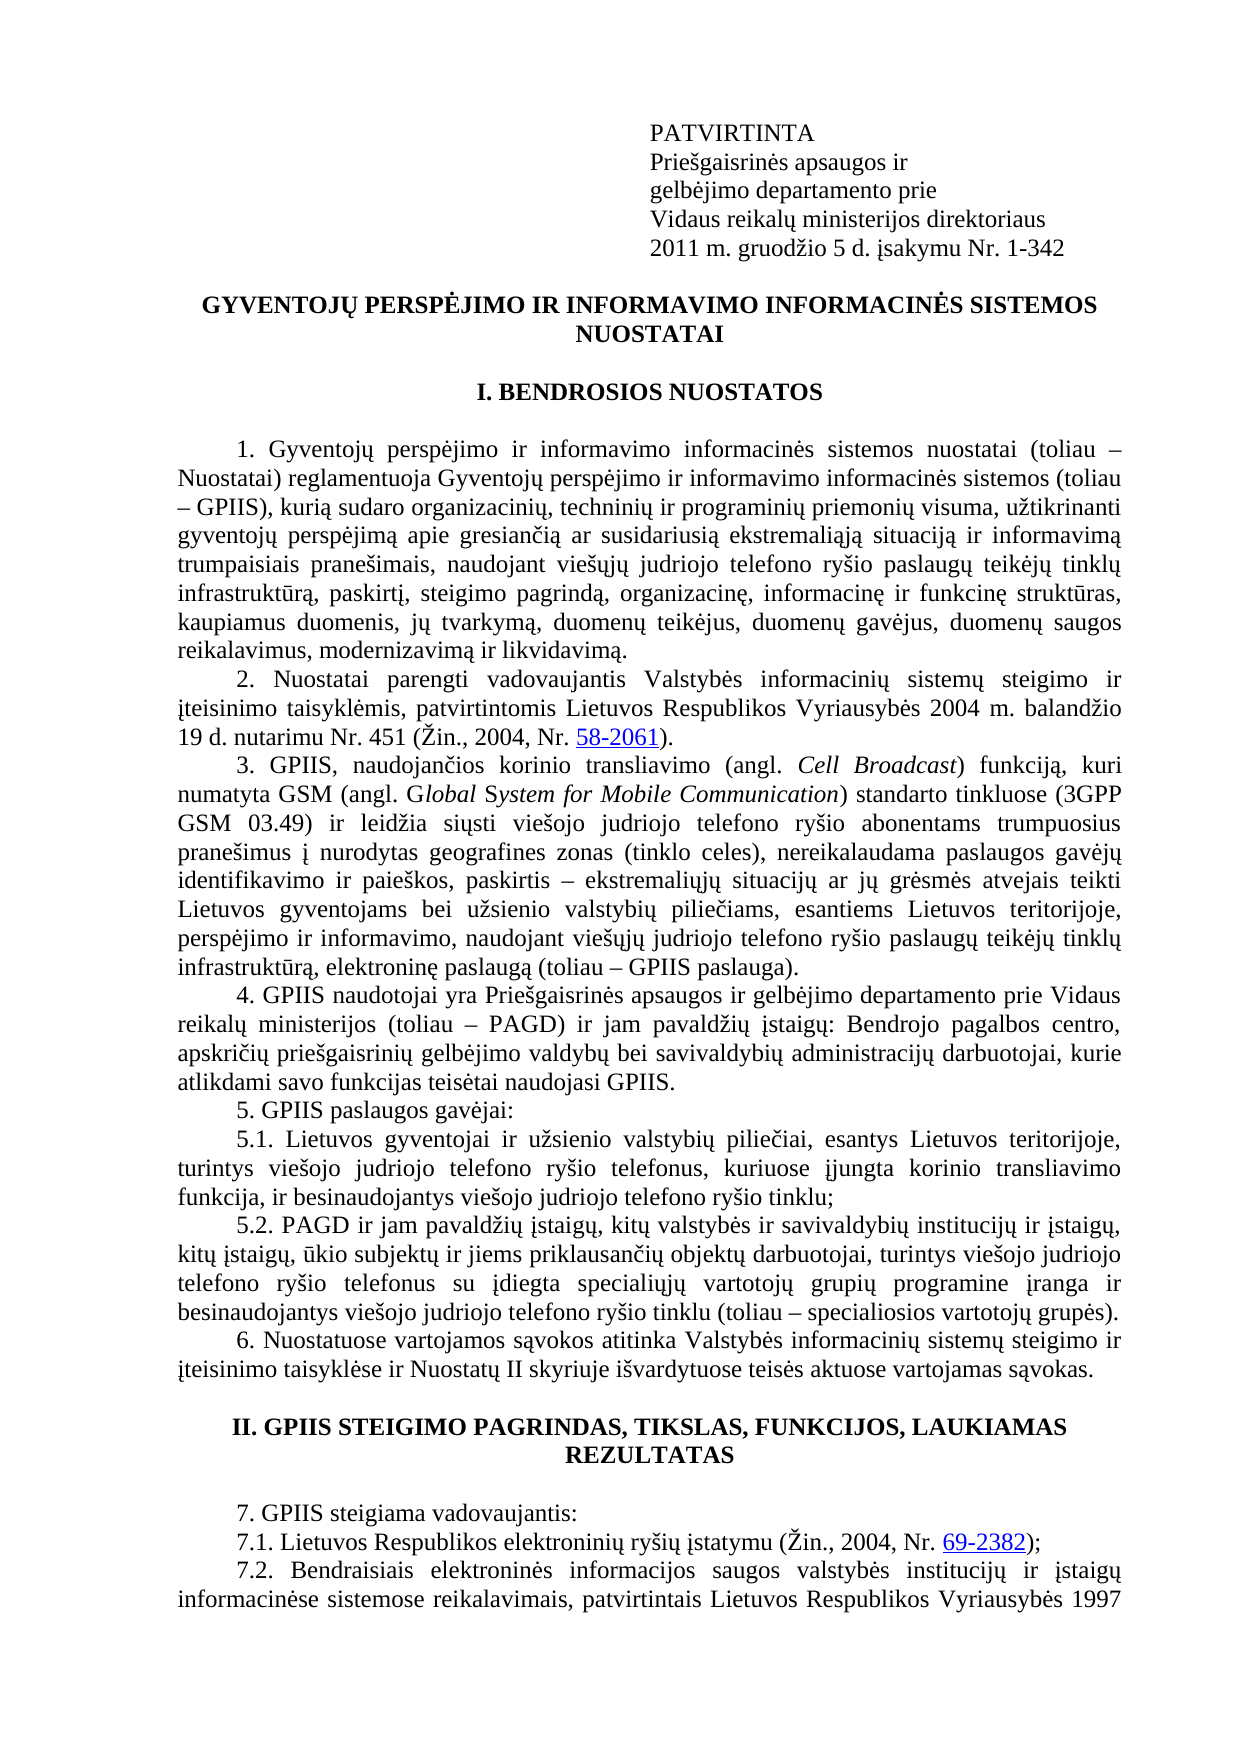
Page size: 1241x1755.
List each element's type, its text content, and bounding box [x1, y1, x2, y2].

text 5. GPIIS paslaugos gavėjai: [177, 1096, 1122, 1124]
text 2011 m. gruodžio 5 d. įsakymu Nr. 1-342 [649, 233, 1122, 262]
text 5.2. PAGD ir jam pavaldžių įstaigų, kitų valstybės ir savivaldybių institucijų ir įstaigų, kitų įstaigų, ūkio subjektų ir jiems priklausančių objektų darbuotojai, turintys viešojo judriojo telefono ryšio telefonus su įdiegta specialiųjų vartotojų grupių programine įranga ir besinaudojantys viešojo judriojo telefono ryšio tinklu (toliau – specialiosios vartotojų grupės). [177, 1211, 1122, 1326]
text 2. Nuostatai parengti vadovaujantis Valstybės informacinių sistemų steigimo ir įteisinimo taisyklėmis, patvirtintomis Lietuvos Respublikos Vyriausybės 2004 m. balandžio 19 d. nutarimu Nr. 451 (Žin., 2004, Nr. 58-2061). [177, 664, 1122, 751]
text Priešgaisrinės apsaugos ir [649, 147, 1122, 176]
text II. GPIIS STEIGIMO PAGRINDAS, TIKSLAS, FUNKCIJOS, LAUKIAMAS REZULTATAS [177, 1412, 1122, 1469]
text 7. GPIIS steigiama vadovaujantis: [177, 1498, 1122, 1527]
text 7.2. Bendraisiais elektroninės informacijos saugos valstybės institucijų ir įstaigų informacinėse sistemose reikalavimais, patvirtintais Lietuvos Respublikos Vyriausybės 1997 [177, 1556, 1122, 1613]
text GYVENTOJŲ PERSPĖJIMO IR INFORMAVIMO INFORMACINĖS SISTEMOS NUOSTATAI [177, 291, 1122, 348]
text 7.1. Lietuvos Respublikos elektroninių ryšių įstatymu (Žin., 2004, Nr. 69-2382); [177, 1527, 1122, 1556]
text 5.1. Lietuvos gyventojai ir užsienio valstybių piliečiai, esantys Lietuvos teritorijoje, turintys viešojo judriojo telefono ryšio telefonus, kuriuose įjungta korinio transliavimo funkcija, ir besinaudojantys viešojo judriojo telefono ryšio tinklu; [177, 1124, 1122, 1211]
text 6. Nuostatuose vartojamos sąvokos atitinka Valstybės informacinių sistemų steigimo ir įteisinimo taisyklėse ir Nuostatų II skyriuje išvardytuose teisės aktuose vartojamas sąvokas. [177, 1326, 1122, 1383]
text gelbėjimo departamento prie [649, 176, 1122, 204]
text 3. GPIIS, naudojančios korinio transliavimo (angl. Cell Broadcast) funkciją, kuri numatyta GSM (angl. Global System for Mobile Communication) standarto tinkluose (3GPP GSM 03.49) ir leidžia siųsti viešojo judriojo telefono ryšio abonentams trumpuosius pranešimus į nurodytas geografines zonas (tinklo celes), nereikalaudama paslaugos gavėjų identifikavimo ir paieškos, paskirtis – ekstremaliųjų situacijų ar jų grėsmės atvejais teikti Lietuvos gyventojams bei užsienio valstybių piliečiams, esantiems Lietuvos teritorijoje, perspėjimo ir informavimo, naudojant viešųjų judriojo telefono ryšio paslaugų teikėjų tinklų infrastruktūrą, elektroninę paslaugą (toliau – GPIIS paslauga). [177, 751, 1122, 981]
text Vidaus reikalų ministerijos direktoriaus [649, 204, 1122, 233]
text I. BENDROSIOS NUOSTATOS [177, 377, 1122, 406]
text 1. Gyventojų perspėjimo ir informavimo informacinės sistemos nuostatai (toliau – Nuostatai) reglamentuoja Gyventojų perspėjimo ir informavimo informacinės sistemos (toliau – GPIIS), kurią sudaro organizacinių, techninių ir programinių priemonių visuma, užtikrinanti gyventojų perspėjimą apie gresiančią ar susidariusią ekstremaliąją situaciją ir informavimą trumpaisiais pranešimais, naudojant viešųjų judriojo telefono ryšio paslaugų teikėjų tinklų infrastruktūrą, paskirtį, steigimo pagrindą, organizacinę, informacinę ir funkcinę struktūras, kaupiamus duomenis, jų tvarkymą, duomenų teikėjus, duomenų gavėjus, duomenų saugos reikalavimus, modernizavimą ir likvidavimą. [177, 434, 1122, 664]
text 4. GPIIS naudotojai yra Priešgaisrinės apsaugos ir gelbėjimo departamento prie Vidaus reikalų ministerijos (toliau – PAGD) ir jam pavaldžių įstaigų: Bendrojo pagalbos centro, apskričių priešgaisrinių gelbėjimo valdybų bei savivaldybių administracijų darbuotojai, kurie atlikdami savo funkcijas teisėtai naudojasi GPIIS. [177, 981, 1122, 1096]
text PATVIRTINTA [649, 118, 1122, 147]
